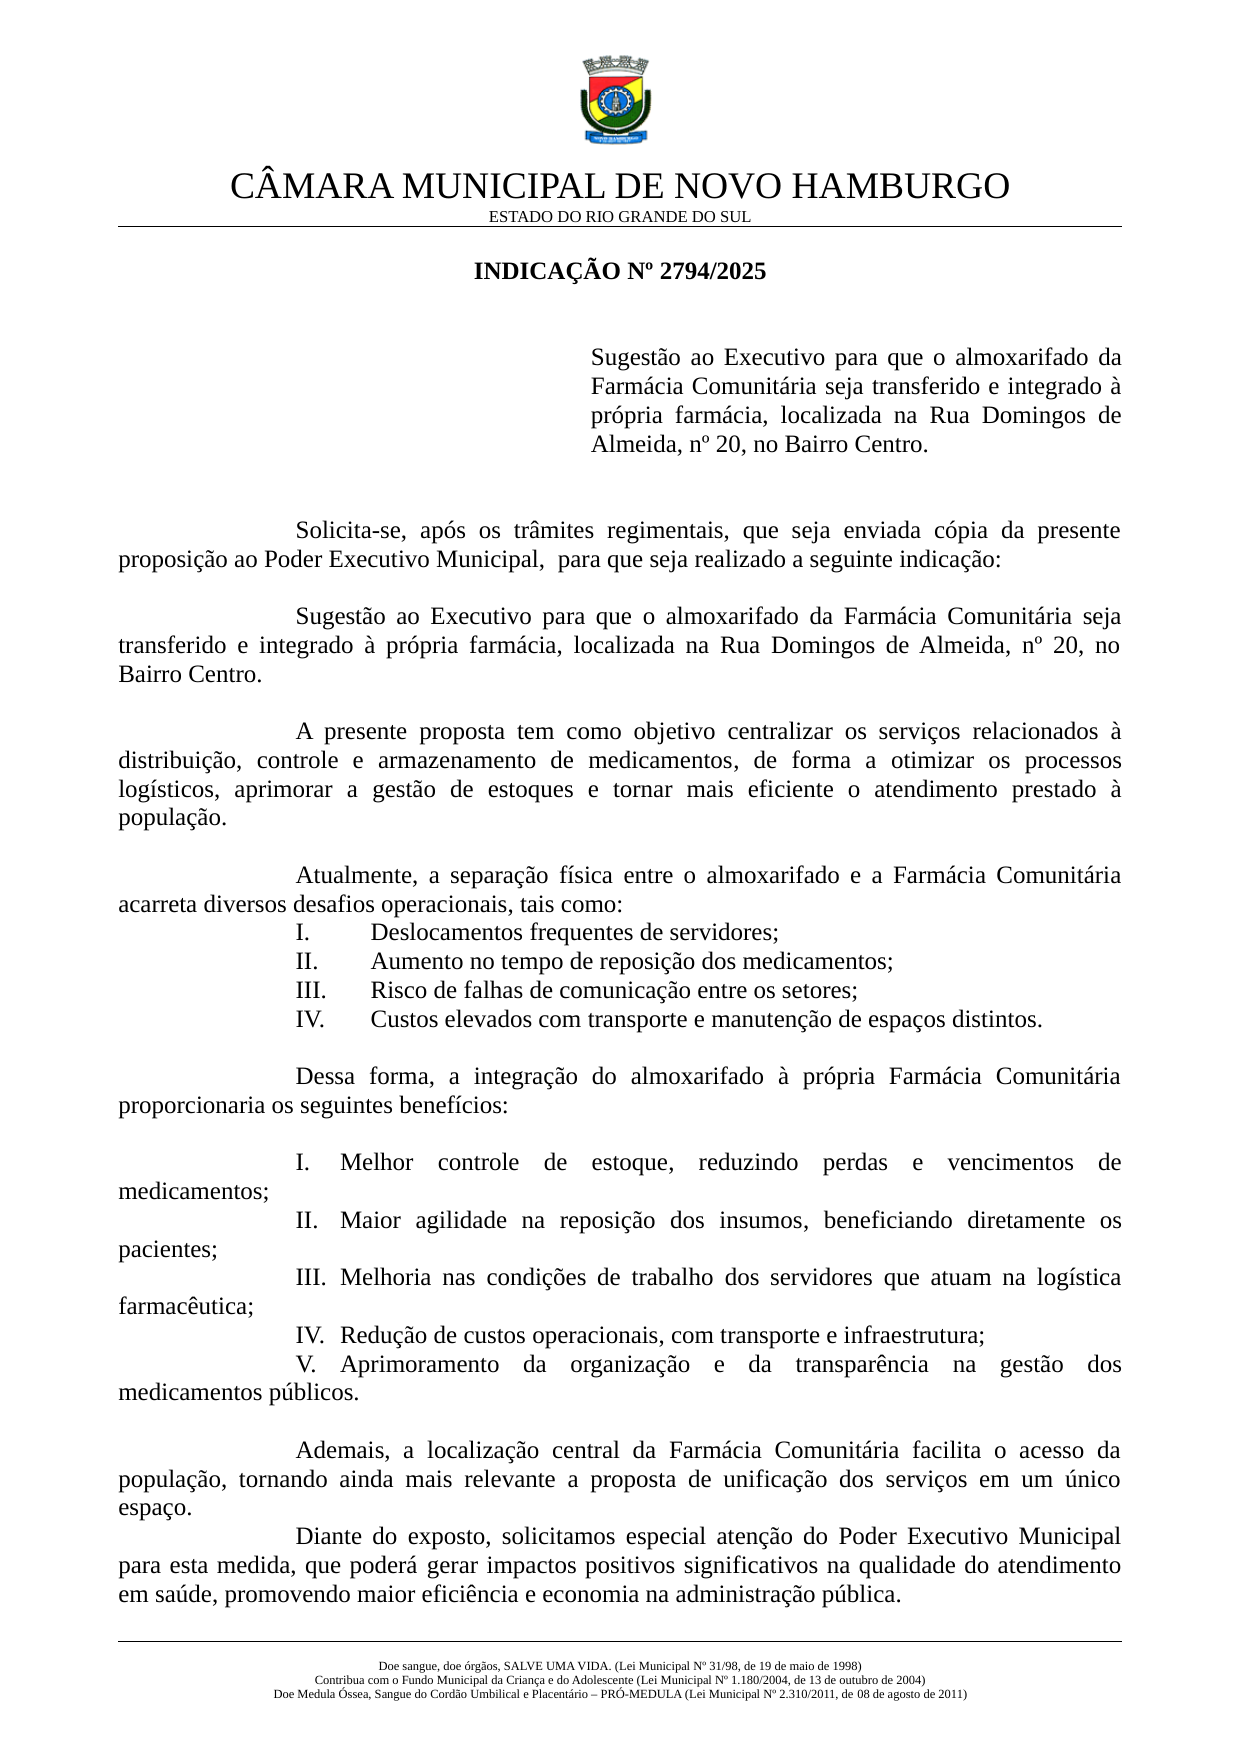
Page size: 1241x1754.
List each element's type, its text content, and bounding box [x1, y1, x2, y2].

picture [574, 48, 655, 149]
text Dessa forma, a integração do almoxarifado à própria Farmácia Comunitária proporcionaria os seguintes benefícios: [118, 1061, 1122, 1119]
list Melhor controle de estoque, reduzindo perdas e vencimentos de medicamentos; [118, 1147, 1122, 1205]
list Redução de custos operacionais, com transporte e infraestrutura; [118, 1320, 1122, 1349]
list Aprimoramento da organização e da transparência na gestão dos medicamentos públicos. [118, 1349, 1122, 1406]
subtitle Custos elevados com transporte e manutenção de espaços distintos. [118, 1004, 1122, 1032]
text Solicita-se, após os trâmites regimentais, que seja enviada cópia da presente proposição ao Poder Executivo Municipal, para que seja realizado a seguinte indicação: [118, 515, 1122, 572]
text Sugestão ao Executivo para que o almoxarifado da Farmácia Comunitária seja transferido e integrado à própria farmácia, localizada na Rua Domingos de Almeida, nº 20, no Bairro Centro. [118, 601, 1122, 687]
subtitle Risco de falhas de comunicação entre os setores; [118, 975, 1122, 1004]
text INDICAÇÃO Nº 2794/2025 [118, 256, 1122, 285]
text A presente proposta tem como objetivo centralizar os serviços relacionados à distribuição, controle e armazenamento de medicamentos, de forma a otimizar os processos logísticos, aprimorar a gestão de estoques e tornar mais eficiente o atendimento prestado à população. [118, 716, 1122, 831]
list Melhoria nas condições de trabalho dos servidores que atuam na logística farmacêutica; [118, 1262, 1122, 1320]
subtitle Aumento no tempo de reposição dos medicamentos; [118, 946, 1122, 975]
subtitle Deslocamentos frequentes de servidores; [118, 917, 1122, 946]
text Sugestão ao Executivo para que o almoxarifado da Farmácia Comunitária seja transferido e integrado à própria farmácia, localizada na Rua Domingos de Almeida, nº 20, no Bairro Centro. [591, 342, 1122, 457]
text Diante do exposto, solicitamos especial atenção do Poder Executivo Municipal para esta medida, que poderá gerar impactos positivos significativos na qualidade do atendimento em saúde, promovendo maior eficiência e economia na administração pública. [118, 1521, 1122, 1607]
text Atualmente, a separação física entre o almoxarifado e a Farmácia Comunitária acarreta diversos desafios operacionais, tais como: [118, 860, 1122, 917]
list Maior agilidade na reposição dos insumos, beneficiando diretamente os pacientes; [118, 1205, 1122, 1262]
text Ademais, a localização central da Farmácia Comunitária facilita o acesso da população, tornando ainda mais relevante a proposta de unificação dos serviços em um único espaço. [118, 1435, 1122, 1521]
